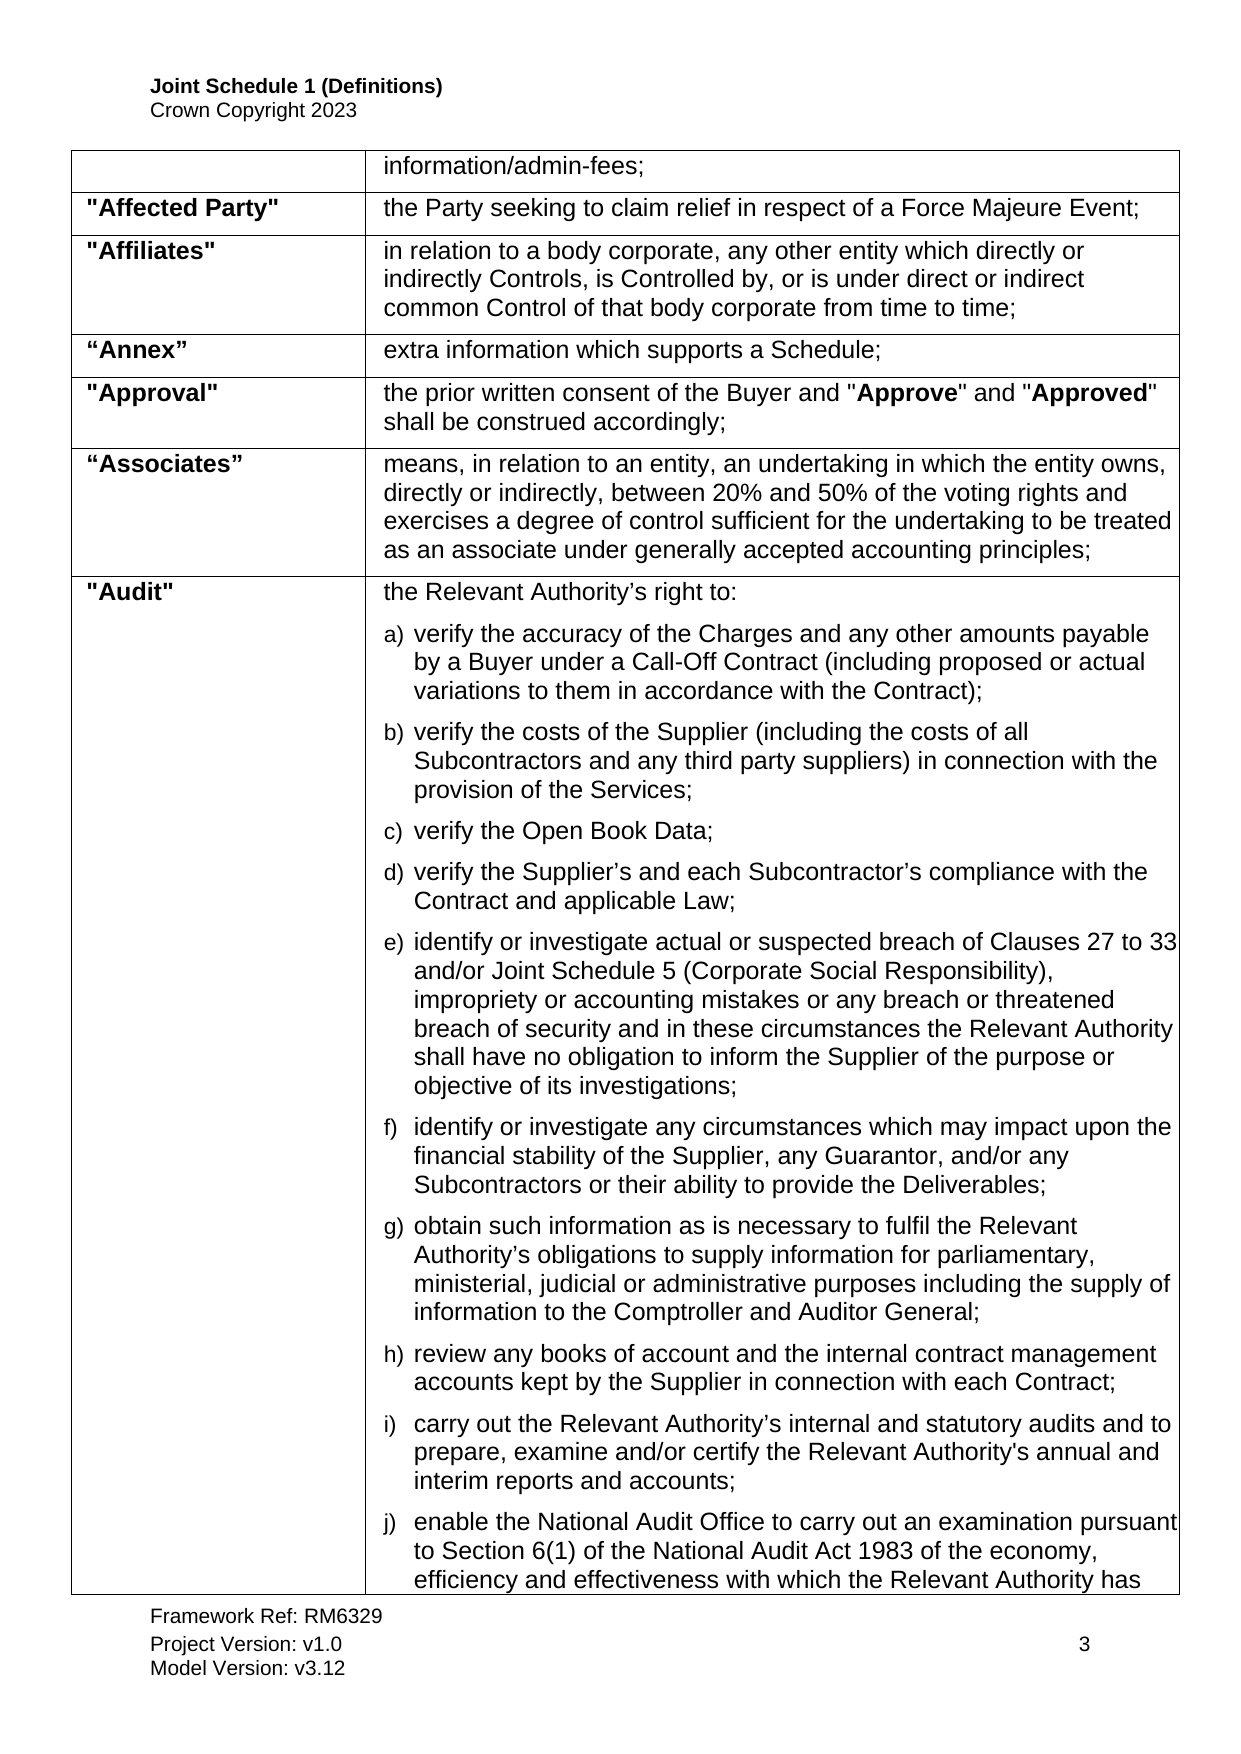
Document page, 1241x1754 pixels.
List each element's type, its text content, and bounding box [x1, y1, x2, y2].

table_cell [72, 151, 365, 192]
table_cell the prior written consent of the Buyer and "Approve" and "Approved" shall be construed accordingly; [366, 378, 1179, 448]
table_cell "Audit" [72, 577, 365, 1593]
table_cell “Annex” [72, 335, 365, 377]
table_cell information/admin-fees; [366, 151, 1179, 192]
table_cell the Relevant Authority’s right to: verify the accuracy of the Charges and any other amounts payable by a Buyer under a Call-Off Contract (including proposed or actual variations to them in accordance with the Contract); verify the costs of the Supplier (including the costs of all Subcontractors and any third party suppliers) in connection with the provision of the Services; verify the Open Book Data; verify the Supplier’s and each Subcontractor’s compliance with the Contract and applicable Law; identify or investigate actual or suspected breach of Clauses 27 to 33 and/or Joint Schedule 5 (Corporate Social Responsibility), impropriety or accounting mistakes or any breach or threatened breach of security and in these circumstances the Relevant Authority shall have no obligation to inform the Supplier of the purpose or objective of its investigations; identify or investigate any circumstances which may impact upon the financial stability of the Supplier, any Guarantor, and/or any Subcontractors or their ability to provide the Deliverables; obtain such information as is necessary to fulfil the Relevant Authority’s obligations to supply information for parliamentary, ministerial, judicial or administrative purposes including the supply of information to the Comptroller and Auditor General; review any books of account and the internal contract management accounts kept by the Supplier in connection with each Contract; carry out the Relevant Authority’s internal and statutory audits and to prepare, examine and/or certify the Relevant Authority's annual and interim reports and accounts; enable the National Audit Office to carry out an examination pursuant to Section 6(1) of the National Audit Act 1983 of the economy, efficiency and effectiveness with which the Relevant Authority has [366, 577, 1179, 1593]
table_cell "Approval" [72, 378, 365, 448]
table_cell in relation to a body corporate, any other entity which directly or indirectly Controls, is Controlled by, or is under direct or indirect common Control of that body corporate from time to time; [366, 236, 1179, 334]
table_cell means, in relation to an entity, an undertaking in which the entity owns, directly or indirectly, between 20% and 50% of the voting rights and exercises a degree of control sufficient for the undertaking to be treated as an associate under generally accepted accounting principles; [366, 449, 1179, 576]
table_cell extra information which supports a Schedule; [366, 335, 1179, 377]
table_cell the Party seeking to claim relief in respect of a Force Majeure Event; [366, 193, 1179, 234]
table_cell "Affiliates" [72, 236, 365, 334]
table_cell "Affected Party" [72, 193, 365, 234]
table_cell “Associates” [72, 449, 365, 576]
